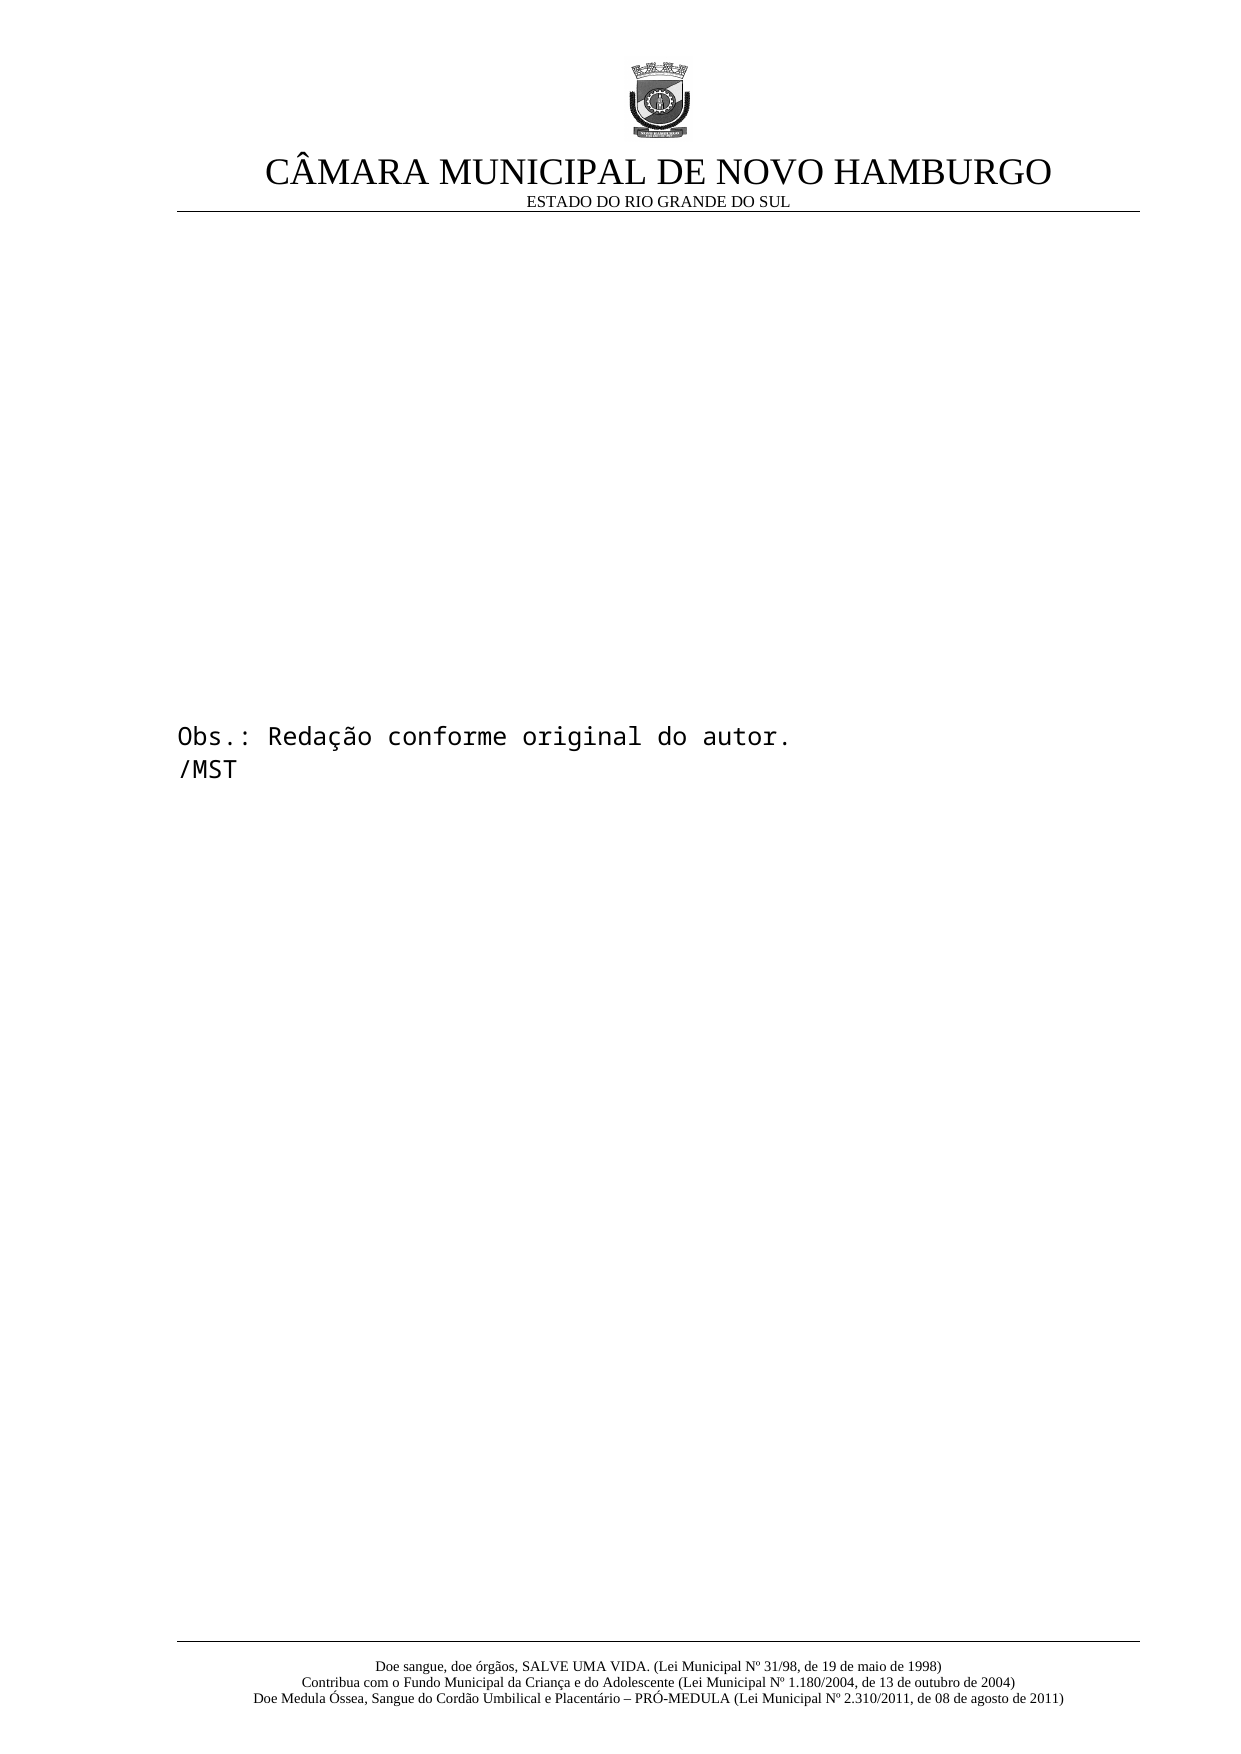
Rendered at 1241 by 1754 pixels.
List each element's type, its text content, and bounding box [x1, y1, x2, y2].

text /MST [177, 752, 1140, 786]
text Obs.: Redação conforme original do autor. [177, 718, 1140, 752]
